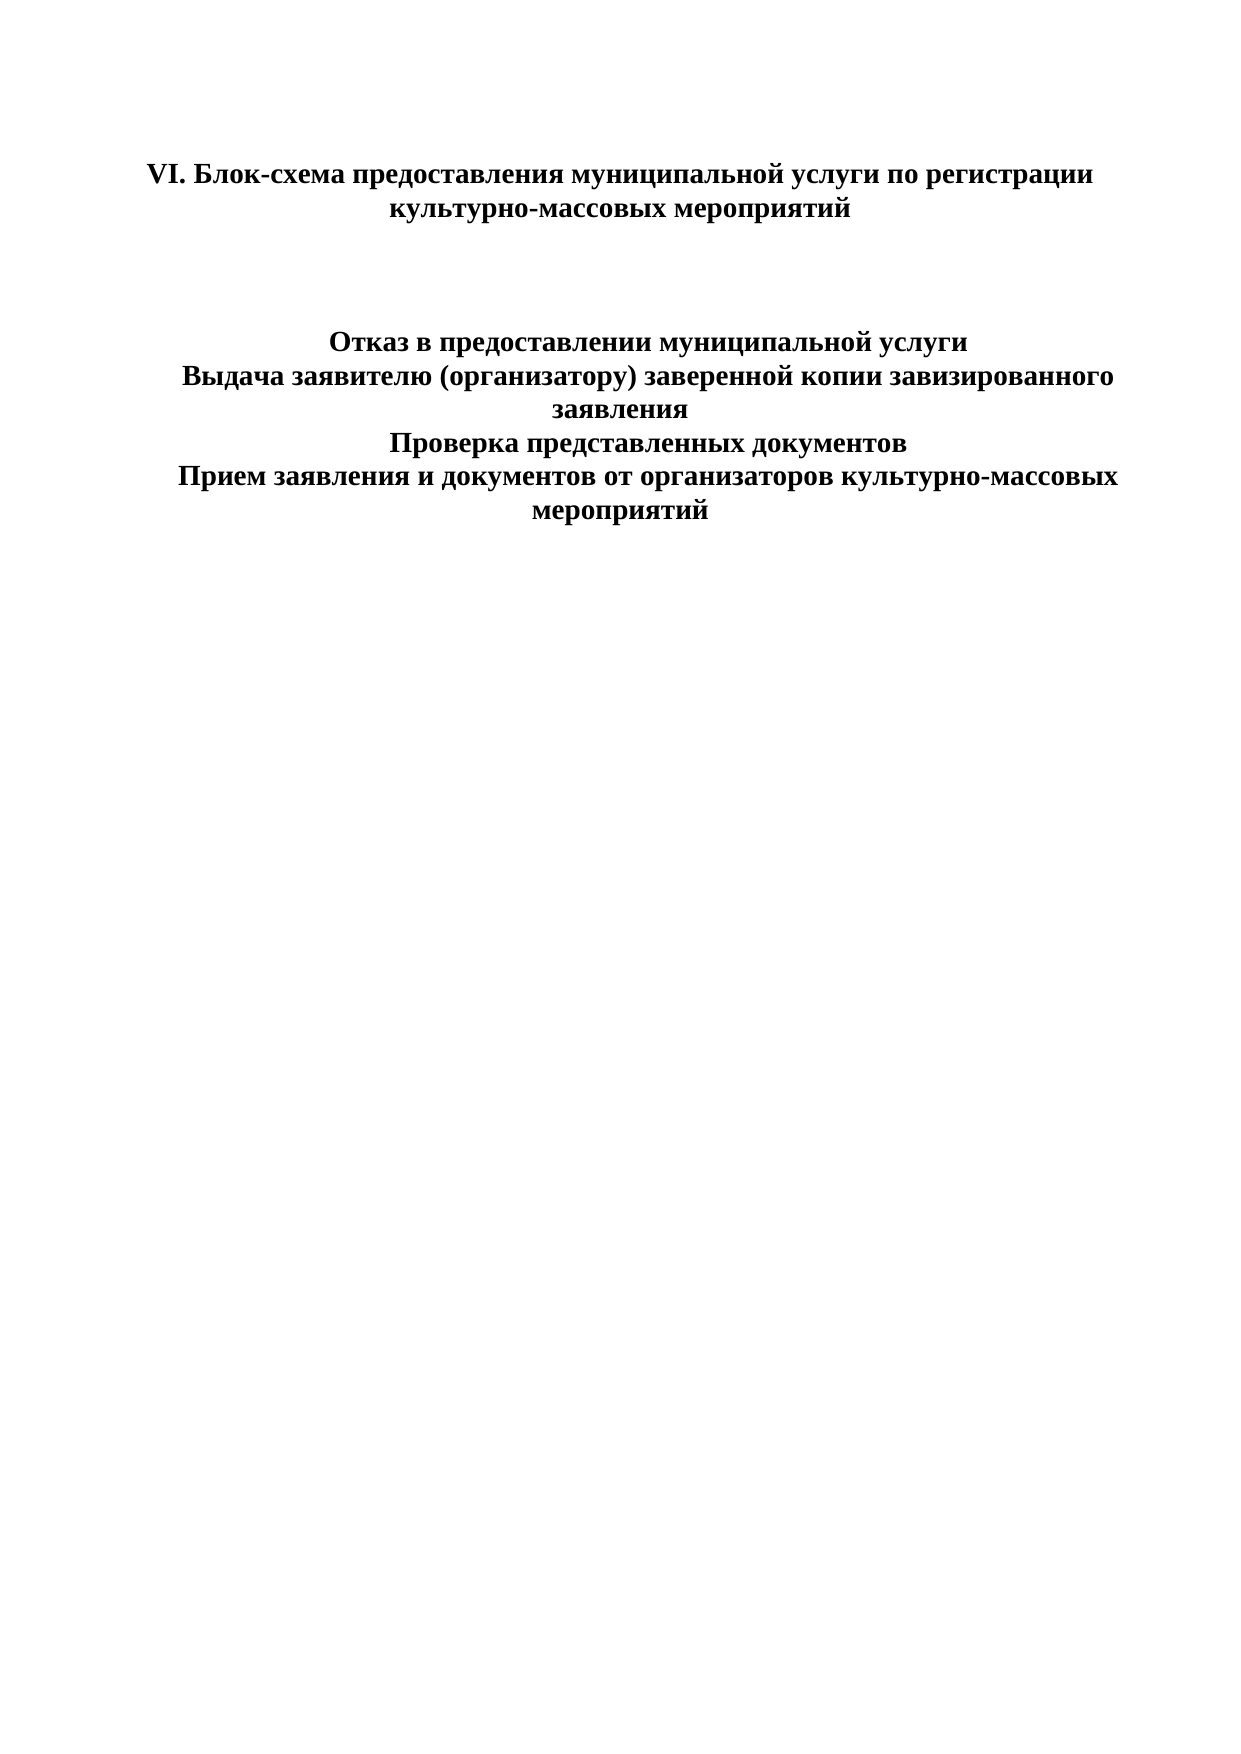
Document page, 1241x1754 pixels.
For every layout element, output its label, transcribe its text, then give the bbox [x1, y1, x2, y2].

text Отказ в предоставлении муниципальной услуги [118, 324, 1122, 358]
text Прием заявления и документов от организаторов культурно-массовых мероприятий [118, 458, 1122, 526]
text VI. Блок-схема предоставления муниципальной услуги по регистрации культурно-массовых мероприятий [118, 157, 1122, 224]
text Выдача заявителю (организатору) заверенной копии завизированного заявления [118, 358, 1122, 425]
text Проверка представленных документов [118, 425, 1122, 458]
